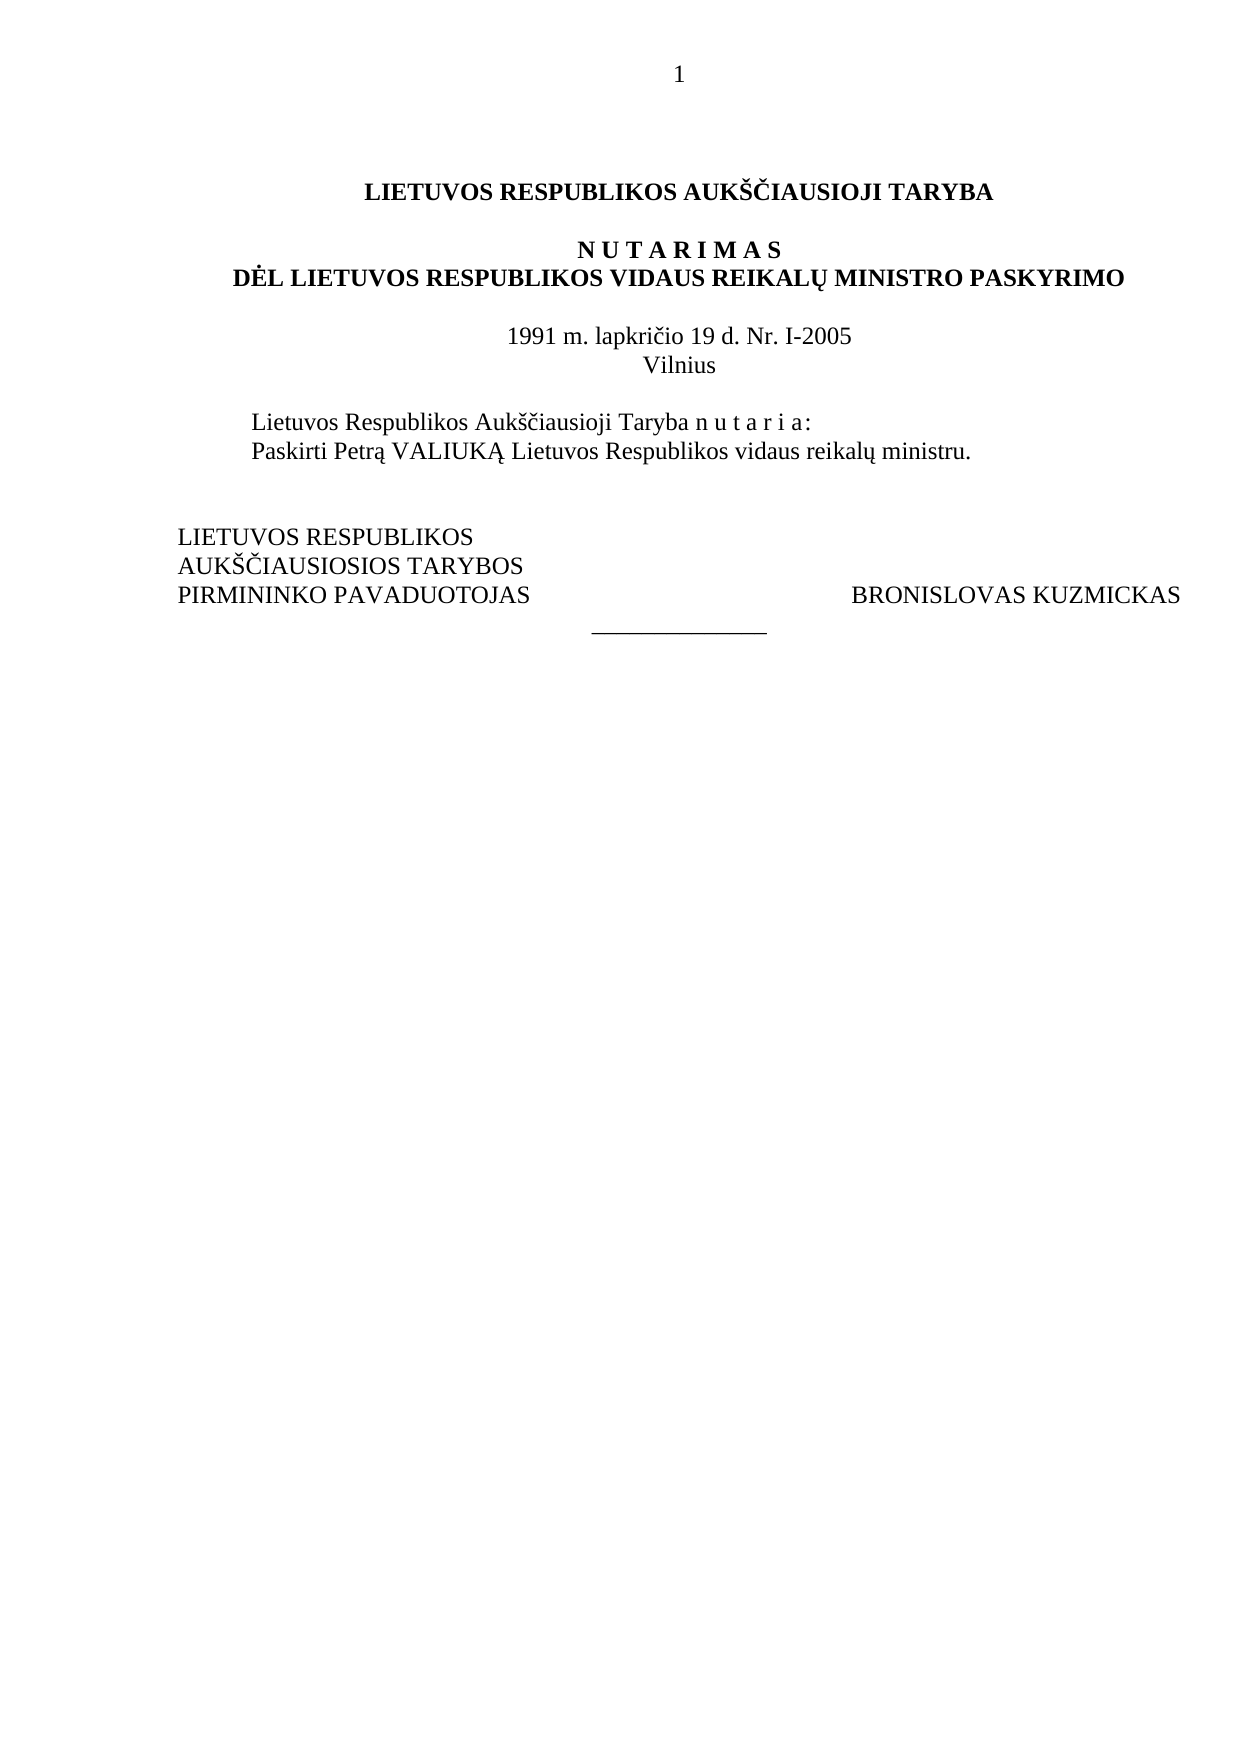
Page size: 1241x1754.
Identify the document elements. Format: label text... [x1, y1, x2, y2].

text DĖL LIETUVOS RESPUBLIKOS VIDAUS REIKALŲ MINISTRO PASKYRIMO [177, 263, 1181, 292]
text Paskirti Petrą VALIUKĄ Lietuvos Respublikos vidaus reikalų ministru. [177, 436, 1181, 465]
text ______________ [177, 608, 1181, 637]
text AUKŠČIAUSIOSIOS TARYBOS [177, 551, 1181, 580]
text PIRMININKO PAVADUOTOJAS BRONISLOVAS KUZMICKAS [177, 580, 1181, 608]
text LIETUVOS RESPUBLIKOS [177, 522, 1181, 551]
text Vilnius [177, 350, 1181, 378]
text 1991 m. lapkričio 19 d. Nr. I-2005 [177, 321, 1181, 350]
text N U T A R I M A S [177, 235, 1181, 263]
text Lietuvos Respublikos Aukščiausioji Taryba nutaria: [177, 407, 1181, 436]
text LIETUVOS RESPUBLIKOS AUKŠČIAUSIOJI TARYBA [177, 177, 1181, 206]
